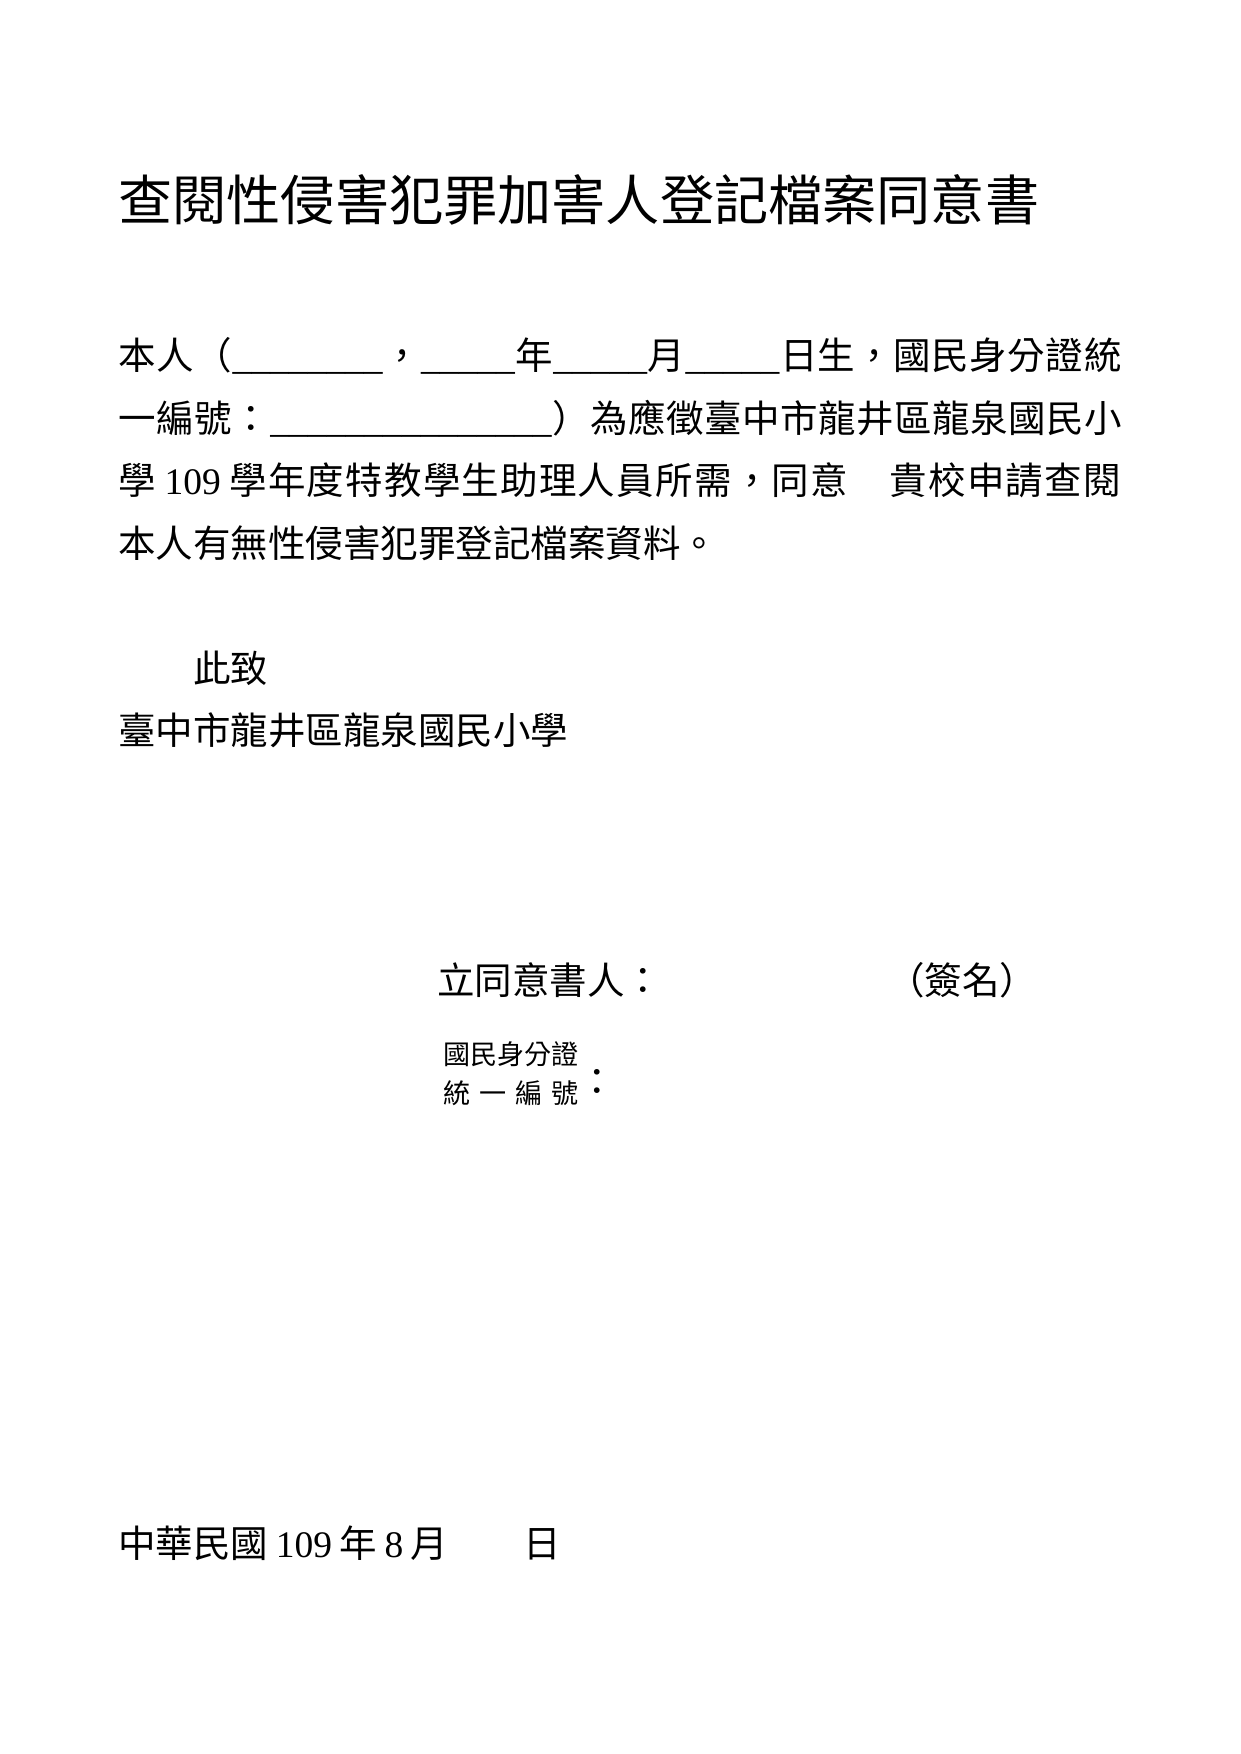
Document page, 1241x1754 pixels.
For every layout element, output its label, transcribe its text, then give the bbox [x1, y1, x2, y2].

text 立同意書人： （簽名） [118, 936, 1122, 999]
text 臺中市龍井區龍泉國民小學 [118, 686, 1122, 749]
text 查閱性侵害犯罪加害人登記檔案同意書 [118, 124, 1138, 249]
text 本人（________，_____年_____月_____日生，國民身分證統一編號：_______________）為應徵臺中市龍井區龍泉國民小學109學年度特教學生助理人員所需，同意 貴校申請查閱本人有無性侵害犯罪登記檔案資料。 [118, 311, 1122, 561]
text 中華民國109年8月 日 [118, 1499, 1122, 1561]
text 此致 [118, 624, 1122, 686]
text 國民身分證統一編號： [118, 999, 1122, 1124]
